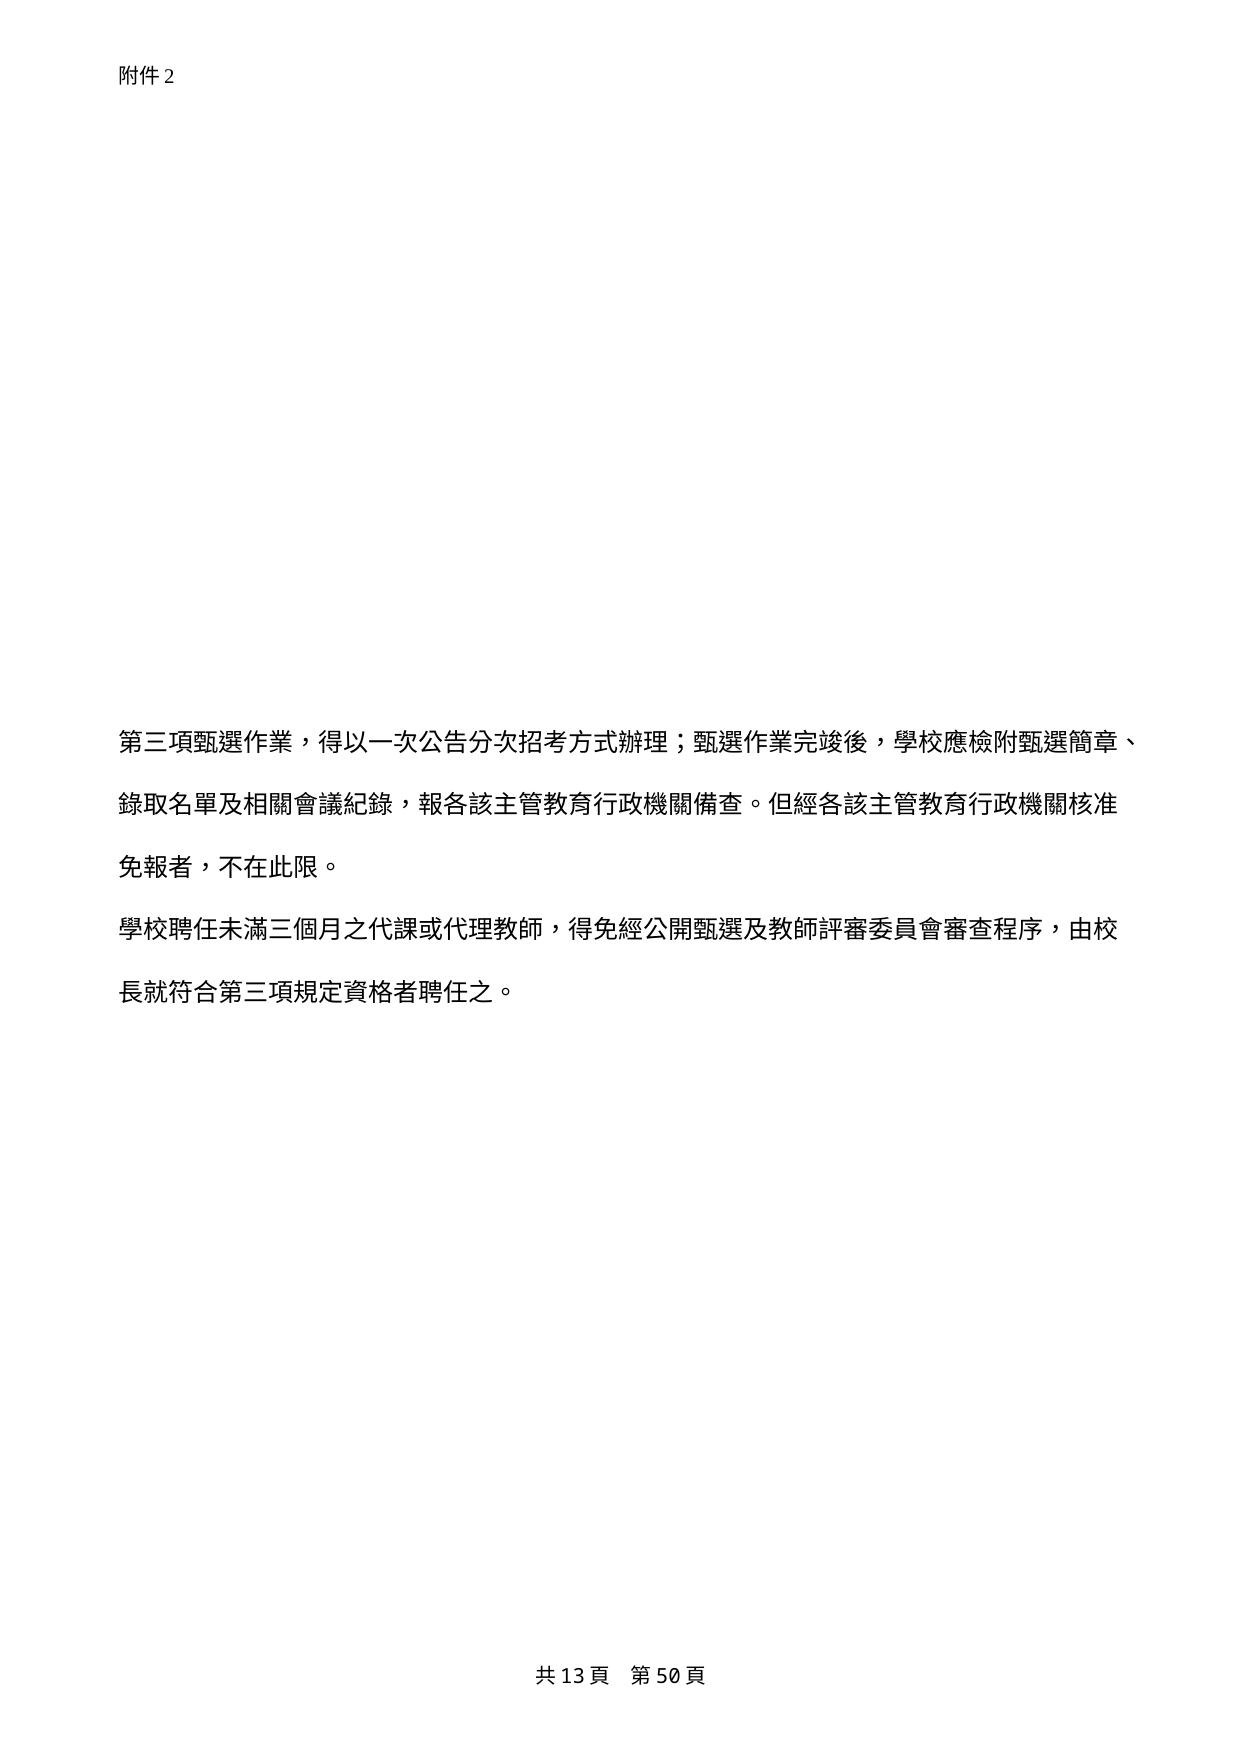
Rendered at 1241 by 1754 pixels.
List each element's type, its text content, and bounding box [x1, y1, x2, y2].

text 學校聘任未滿三個月之代課或代理教師，得免經公開甄選及教師評審委員會審查程序，由校長就符合第三項規定資格者聘任之。 [118, 886, 1122, 1011]
text 第三項甄選作業，得以一次公告分次招考方式辦理；甄選作業完竣後，學校應檢附甄選簡章、錄取名單及相關會議紀錄，報各該主管教育行政機關備查。但經各該主管教育行政機關核准免報者，不在此限。 [118, 699, 1122, 886]
